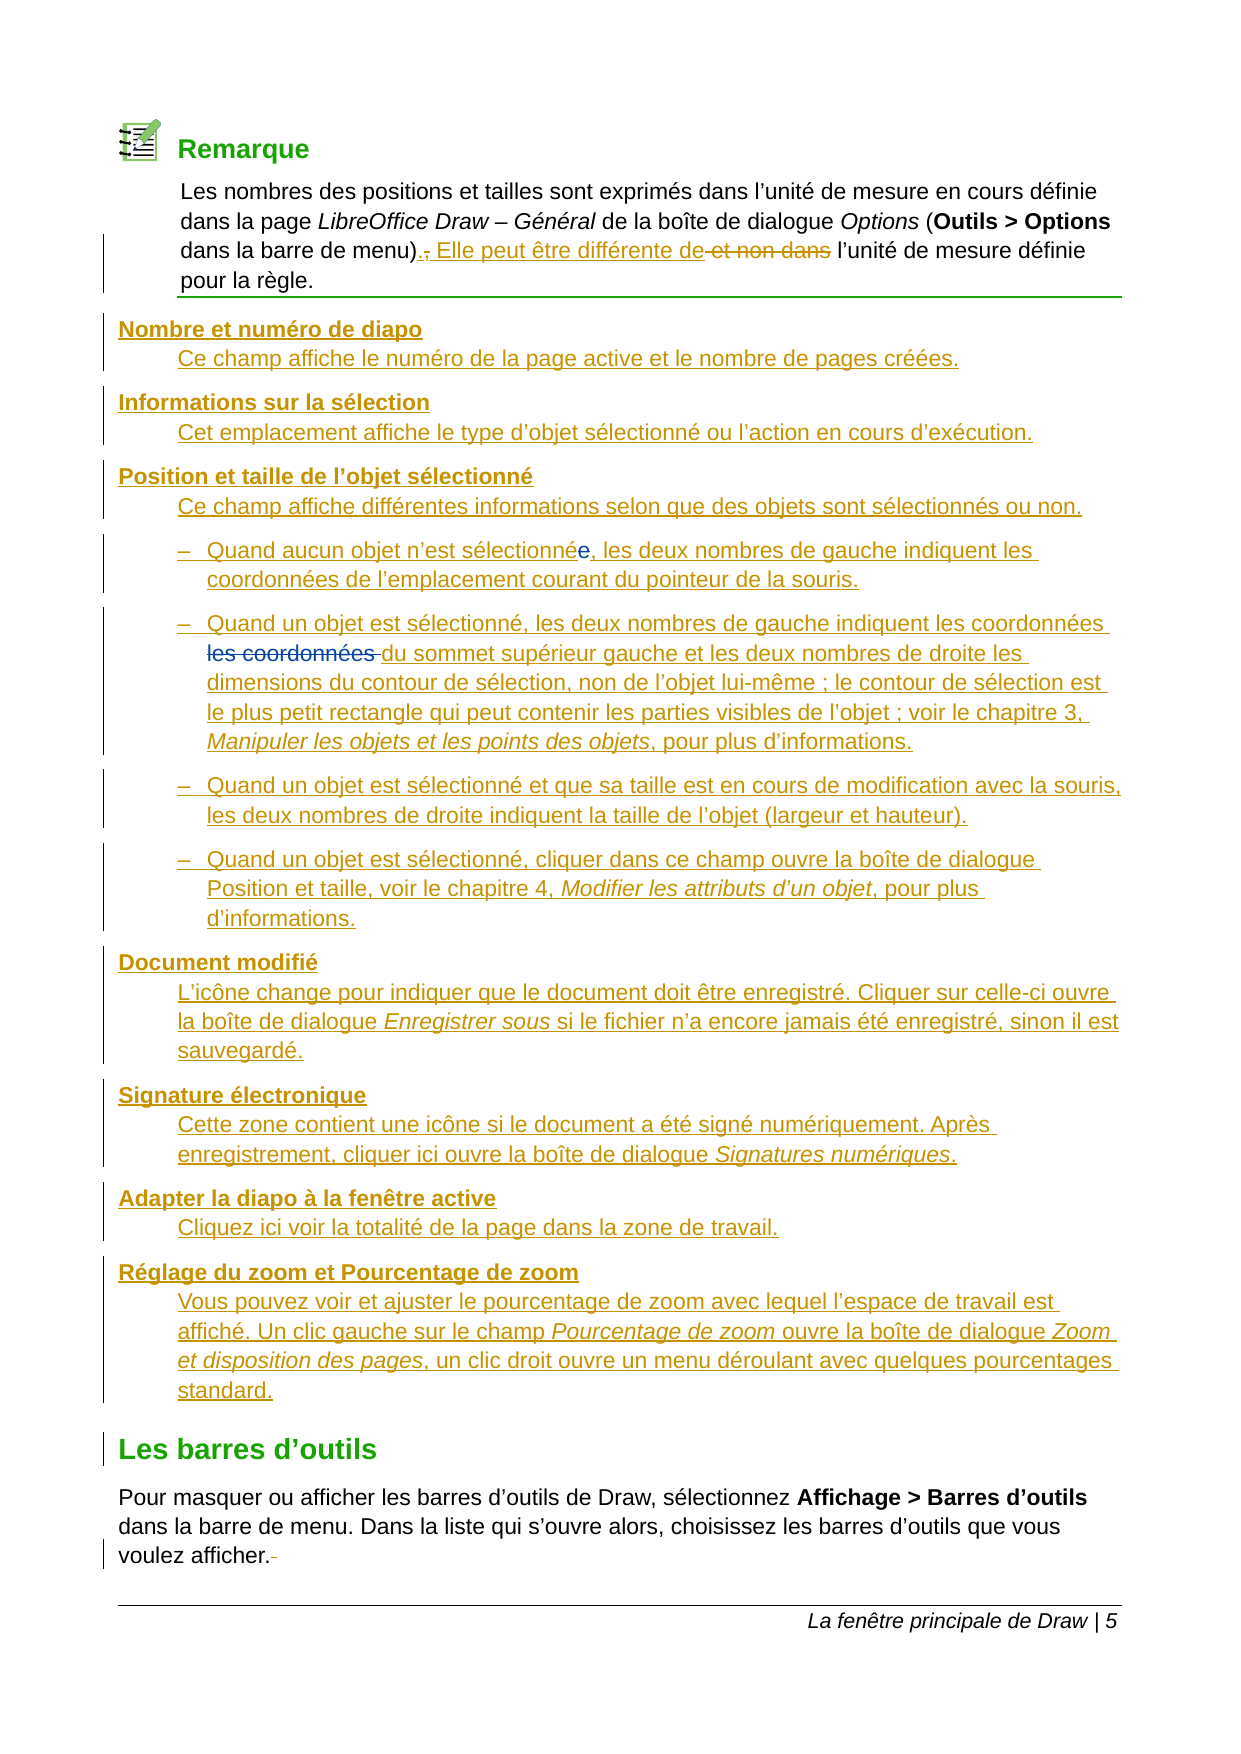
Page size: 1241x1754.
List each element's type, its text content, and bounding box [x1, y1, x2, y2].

list Cliquez ici voir la totalité de la page dans la zone de travail. [177, 1211, 1122, 1241]
list Ce champ affiche différentes informations selon que des objets sont sélectionnés ou non. [177, 489, 1122, 519]
subtitle Nombre et numéro de diapo [118, 312, 1122, 342]
list Quand un objet est sélectionné et que sa taille est en cours de modification avec la souris, les deux nombres de droite indiquent la taille de l’objet (largeur et hauteur). [177, 769, 1122, 828]
list Cette zone contient une icône si le document a été signé numériquement. Après enregistrement, cliquer ici ouvre la boîte de dialogue Signatures numériques. [177, 1108, 1122, 1167]
list Quand un objet est sélectionné, cliquer dans ce champ ouvre la boîte de dialogue Position et taille, voir le chapitre 4, Modifier les attributs d’un objet, pour plus d’informations. [177, 843, 1122, 931]
subtitle Réglage du zoom et Pourcentage de zoom [118, 1256, 1122, 1285]
list Quand aucun objet n’est sélectionné, les deux nombres de gauche indiquent les coordonnées de l’emplacement courant du pointeur de la souris. [177, 534, 1122, 593]
subtitle Signature électronique [118, 1078, 1122, 1108]
subtitle Adapter la diapo à la fenêtre active [118, 1182, 1122, 1211]
text Pour masquer ou afficher les barres d’outils de Draw, sélectionnez Affichage > Barres d’outils dans la barre de menu. Dans la liste qui s’ouvre alors, choisissez les barres d’outils que vous voulez afficher. [118, 1480, 1122, 1569]
list Remarque [118, 118, 1122, 164]
subtitle Document modifié [118, 946, 1122, 975]
list Ce champ affiche le numéro de la page active et le nombre de pages créées. [177, 342, 1122, 371]
list Quand un objet est sélectionné, les deux nombres de gauche indiquent les coordonnées du sommet supérieur gauche et les deux nombres de droite les dimensions du contour de sélection, non de l’objet lui-même ; le contour de sélection est le plus petit rectangle qui peut contenir les parties visibles de l’objet ; voir le chapitre 3, Manipuler les objets et les points des objets, pour plus d’informations. [177, 607, 1122, 755]
list L’icône change pour indiquer que le document doit être enregistré. Cliquer sur celle-ci ouvre la boîte de dialogue Enregistrer sous si le fichier n’a encore jamais été enregistré, sinon il est sauvegardé. [177, 975, 1122, 1064]
subtitle Les barres d’outils [118, 1432, 1122, 1466]
subtitle Position et taille de l’objet sélectionné [118, 460, 1122, 489]
text Les nombres des positions et tailles sont exprimés dans l’unité de mesure en cours définie dans la page LibreOffice Draw – Général de la boîte de dialogue Options (Outils > Options dans la barre de menu). Elle peut être différente de l’unité de mesure définie pour la règle. [177, 172, 1122, 296]
list Cet emplacement affiche le type d’objet sélectionné ou l’action en cours d’exécution. [177, 416, 1122, 445]
subtitle Informations sur la sélection [118, 386, 1122, 416]
list Vous pouvez voir et ajuster le pourcentage de zoom avec lequel l’espace de travail est affiché. Un clic gauche sur le champ Pourcentage de zoom ouvre la boîte de dialogue Zoom et disposition des pages, un clic droit ouvre un menu déroulant avec quelques pourcentages standard. [177, 1285, 1122, 1403]
